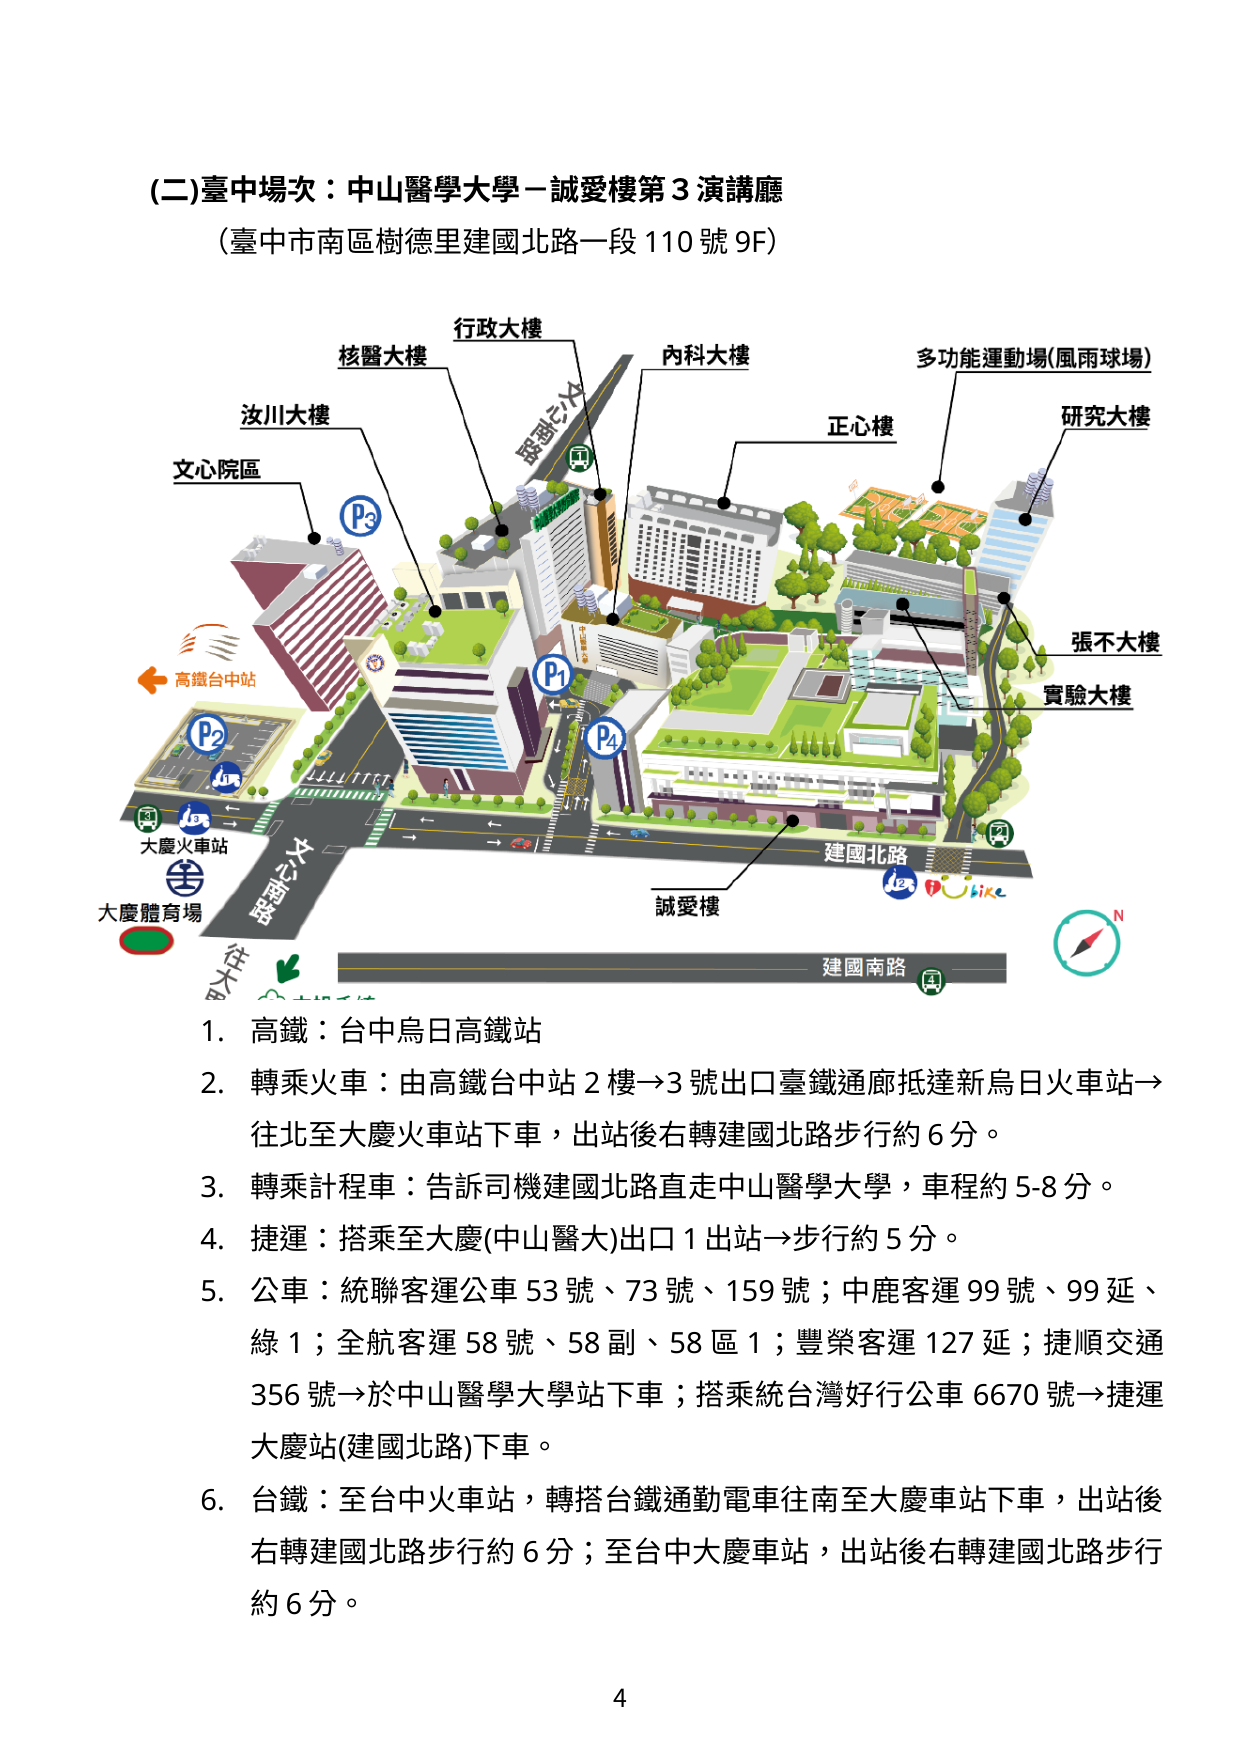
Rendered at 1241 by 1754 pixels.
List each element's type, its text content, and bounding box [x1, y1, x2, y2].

list [200, 262, 1165, 299]
list 臺中場次：中山醫學大學－誠愛樓第３演講廳 [150, 158, 1165, 210]
list 轉乘火車：由高鐵台中站2樓→3號出口臺鐵通廊抵達新烏日火車站→往北至大慶火車站下車，出站後右轉建國北路步行約6分。 [200, 1052, 1165, 1156]
list 轉乘計程車：告訴司機建國北路直走中山醫學大學，車程約5-8分。 [200, 1156, 1165, 1208]
list 高鐵：台中烏日高鐵站 [200, 1000, 1165, 1052]
list 台鐵：至台中火車站，轉搭台鐵通勤電車往南至大慶車站下車，出站後右轉建國北路步行約6分；至台中大慶車站，出站後右轉建國北路步行約6分。 [200, 1468, 1165, 1624]
text （臺中市南區樹德里建國北路一段110號9F） [200, 210, 1165, 262]
list 公車：統聯客運公車53號、73號、159號；中鹿客運99號、99延、綠1；全航客運58號、58副、58區1；豐榮客運127延；捷順交通356號→於中山醫學大學站下車；搭乘統台灣好行公車6670號→捷運大慶站(建國北路)下車。 [200, 1260, 1165, 1468]
list 捷運：搭乘至大慶(中山醫大)出口1出站→步行約5分。 [200, 1208, 1165, 1260]
